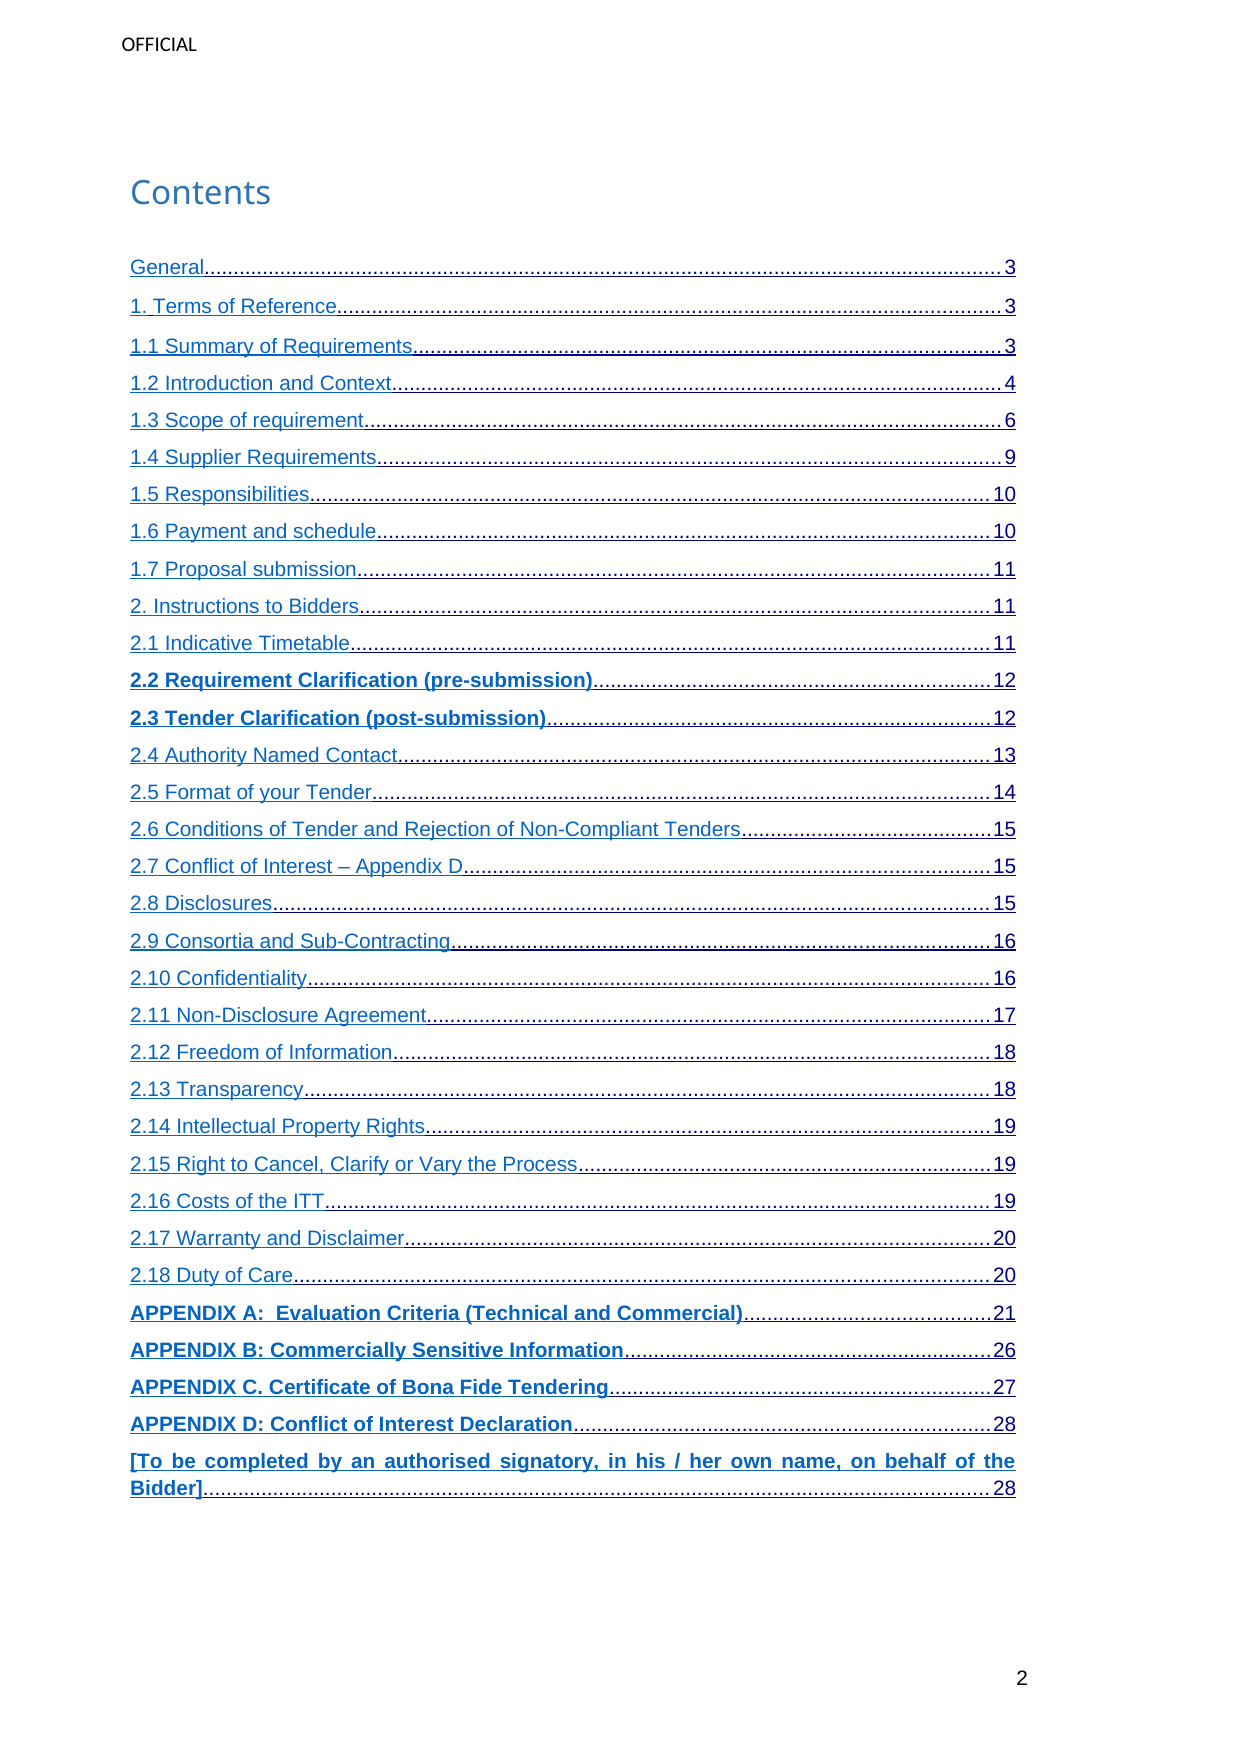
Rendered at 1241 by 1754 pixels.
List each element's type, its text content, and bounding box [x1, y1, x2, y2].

text 1. Terms of Reference 3 [130, 292, 1016, 315]
text 2.14 Intellectual Property Rights 19 [130, 1114, 1016, 1135]
text 2.10 Confidentiality 16 [130, 966, 1016, 987]
text 1.4 Supplier Requirements 9 [130, 445, 1016, 466]
text [To be completed by an authorised signatory, in his / her own name, on behalf of the Bidder] 28 [130, 1471, 1016, 1497]
text 2.11 Non-Disclosure Agreement 17 [130, 1003, 1016, 1024]
text 1.1 Summary of Requirements 3 [130, 333, 1016, 354]
text APPENDIX B: Commercially Sensitive Information 26 [130, 1337, 1016, 1358]
text 2.8 Disclosures 15 [130, 891, 1016, 912]
text 2.4 Authority Named Contact 13 [130, 742, 1016, 763]
text 1.3 Scope of requirement 6 [130, 408, 1016, 429]
text 2.3 Tender Clarification (post-submission) 12 [130, 705, 1034, 729]
text 2.18 Duty of Care 20 [130, 1263, 1016, 1284]
text General 3 [130, 254, 1016, 276]
text 2.12 Freedom of Information 18 [130, 1040, 1016, 1061]
text 2.9 Consortia and Sub-Contracting 16 [130, 928, 1016, 949]
text APPENDIX C. Certificate of Bona Fide Tendering 27 [130, 1375, 1016, 1396]
text 2. Instructions to Bidders 11 [130, 594, 1016, 615]
text 2.13 Transparency 18 [130, 1077, 1016, 1098]
text 1.2 Introduction and Context 4 [130, 371, 1016, 392]
text 2.6 Conditions of Tender and Rejection of Non-Compliant Tenders 15 [130, 817, 1016, 838]
text 2.5 Format of your Tender 14 [130, 780, 1016, 801]
text APPENDIX D: Conflict of Interest Declaration 28 [130, 1412, 1016, 1433]
text [To be completed by an authorised signatory, in his / her own name, on behalf of the Bidder] 28 [130, 1449, 1016, 1470]
text APPENDIX A: Evaluation Criteria (Technical and Commercial) 21 [130, 1300, 1016, 1321]
text 2.1 Indicative Timetable 11 [130, 631, 1016, 652]
text 2.7 Conflict of Interest – Appendix D 15 [130, 854, 1016, 875]
text 1.6 Payment and schedule 10 [130, 519, 1016, 540]
text 2.15 Right to Cancel, Clarify or Vary the Process 19 [130, 1152, 1016, 1173]
text [130, 316, 1016, 320]
text 1.7 Proposal submission 11 [130, 557, 1016, 578]
text 2.17 Warranty and Disclaimer 20 [130, 1226, 1016, 1247]
text 1.5 Responsibilities 10 [130, 482, 1016, 503]
text 2.16 Costs of the ITT 19 [130, 1189, 1016, 1210]
text 2.2 Requirement Clarification (pre-submission) 12 [130, 668, 1034, 692]
subtitle Contents [130, 169, 1034, 214]
